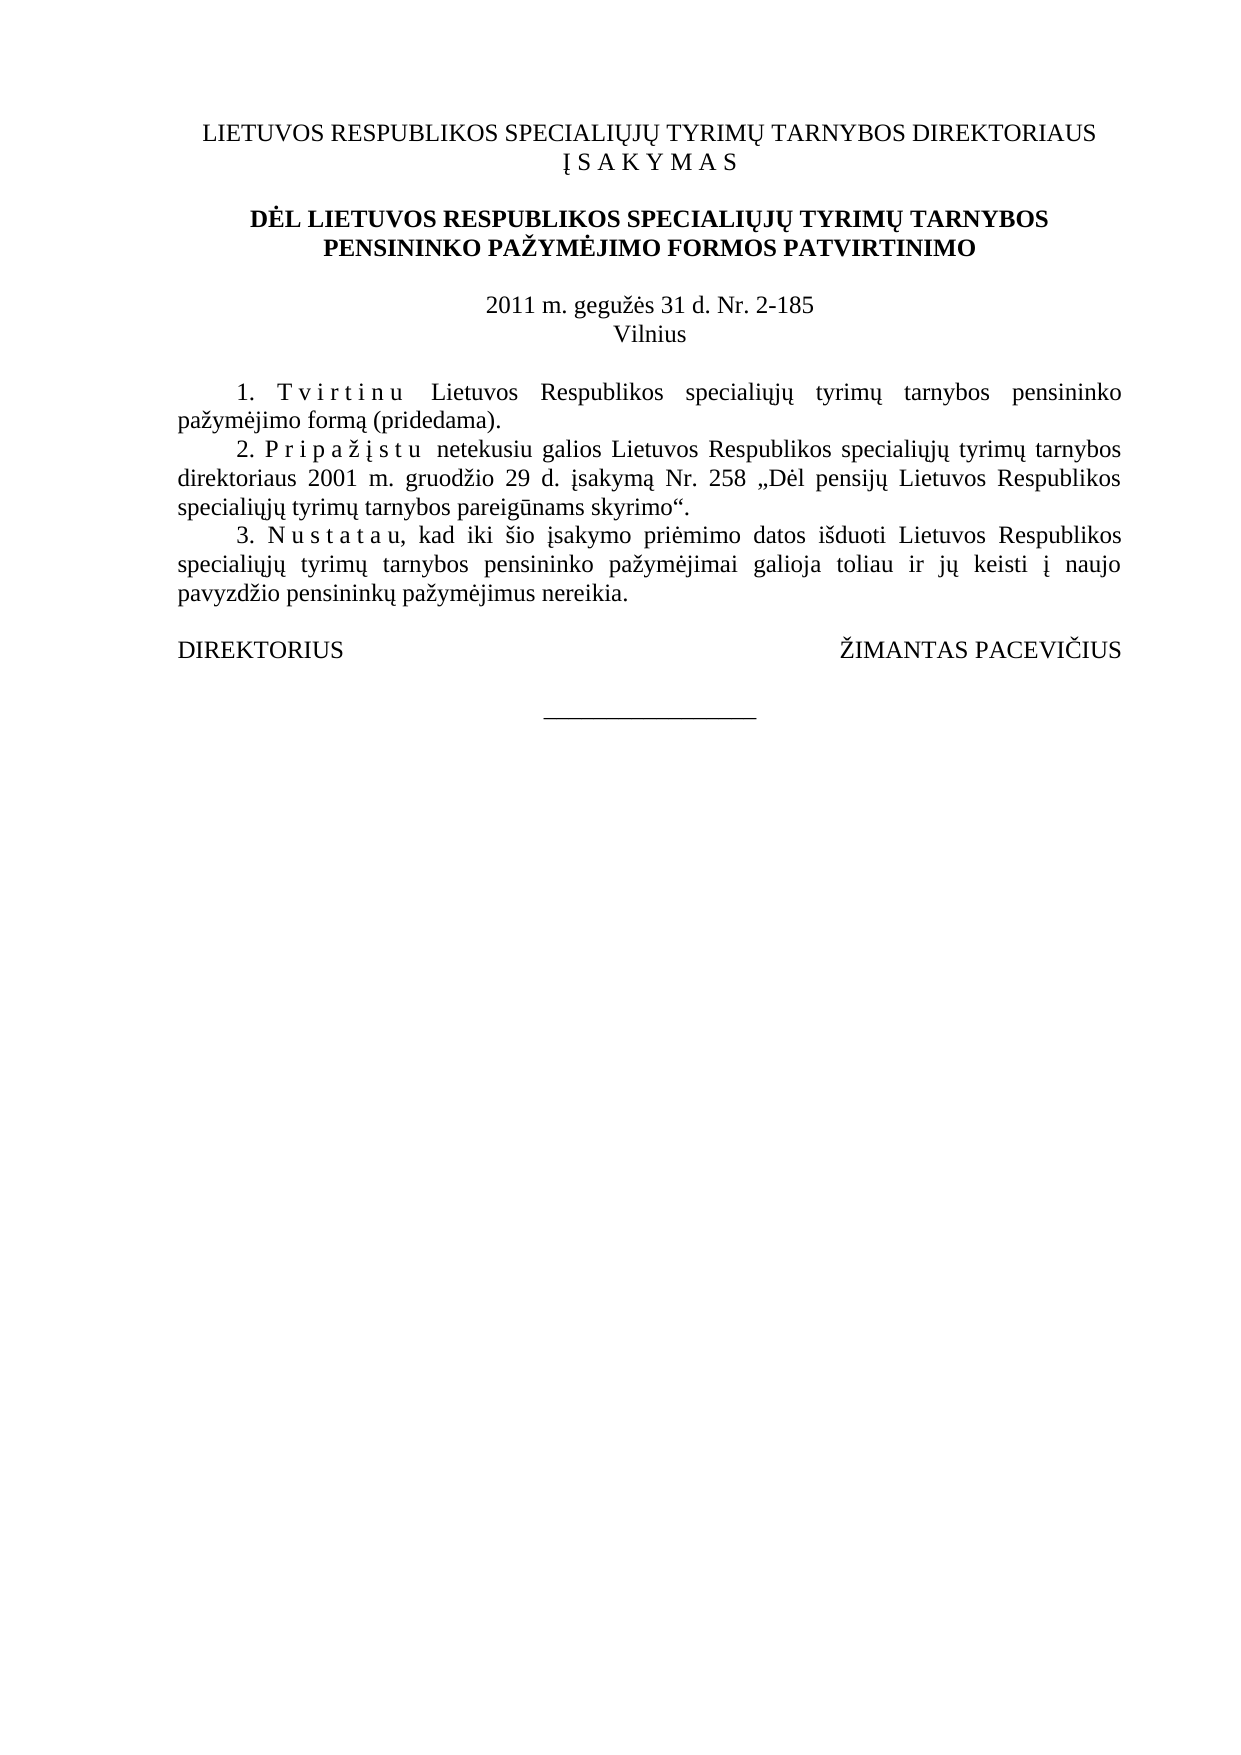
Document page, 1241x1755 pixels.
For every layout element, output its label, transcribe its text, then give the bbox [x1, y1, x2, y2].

text 2011 m. gegužės 31 d. Nr. 2-185 [177, 291, 1122, 319]
text Direktorius Žimantas Pacevičius [177, 636, 1122, 664]
text 1. Tvirtinu Lietuvos Respublikos specialiųjų tyrimų tarnybos pensininko pažymėjimo formą (pridedama). [177, 377, 1122, 434]
text _________________ [177, 693, 1122, 722]
text Vilnius [177, 319, 1122, 348]
text Į S A K Y M A S [177, 147, 1122, 176]
text 2. Pripažįstu netekusiu galios Lietuvos Respublikos specialiųjų tyrimų tarnybos direktoriaus 2001 m. gruodžio 29 d. įsakymą Nr. 258 „Dėl pensijų Lietuvos Respublikos specialiųjų tyrimų tarnybos pareigūnams skyrimo“. [177, 434, 1122, 521]
text 3. Nustatau, kad iki šio įsakymo priėmimo datos išduoti Lietuvos Respublikos specialiųjų tyrimų tarnybos pensininko pažymėjimai galioja toliau ir jų keisti į naujo pavyzdžio pensininkų pažymėjimus nereikia. [177, 521, 1122, 607]
text DĖL LIETUVOS RESPUBLIKOS SPECIALIŲJŲ TYRIMŲ TARNYBOS PENSININKO PAŽYMĖJIMO FORMOS PATVIRTINIMO [177, 204, 1122, 262]
text LIETUVOS RESPUBLIKOS SPECIALIŲJŲ TYRIMŲ TARNYBOS DIREKTORIAUS [177, 118, 1122, 147]
